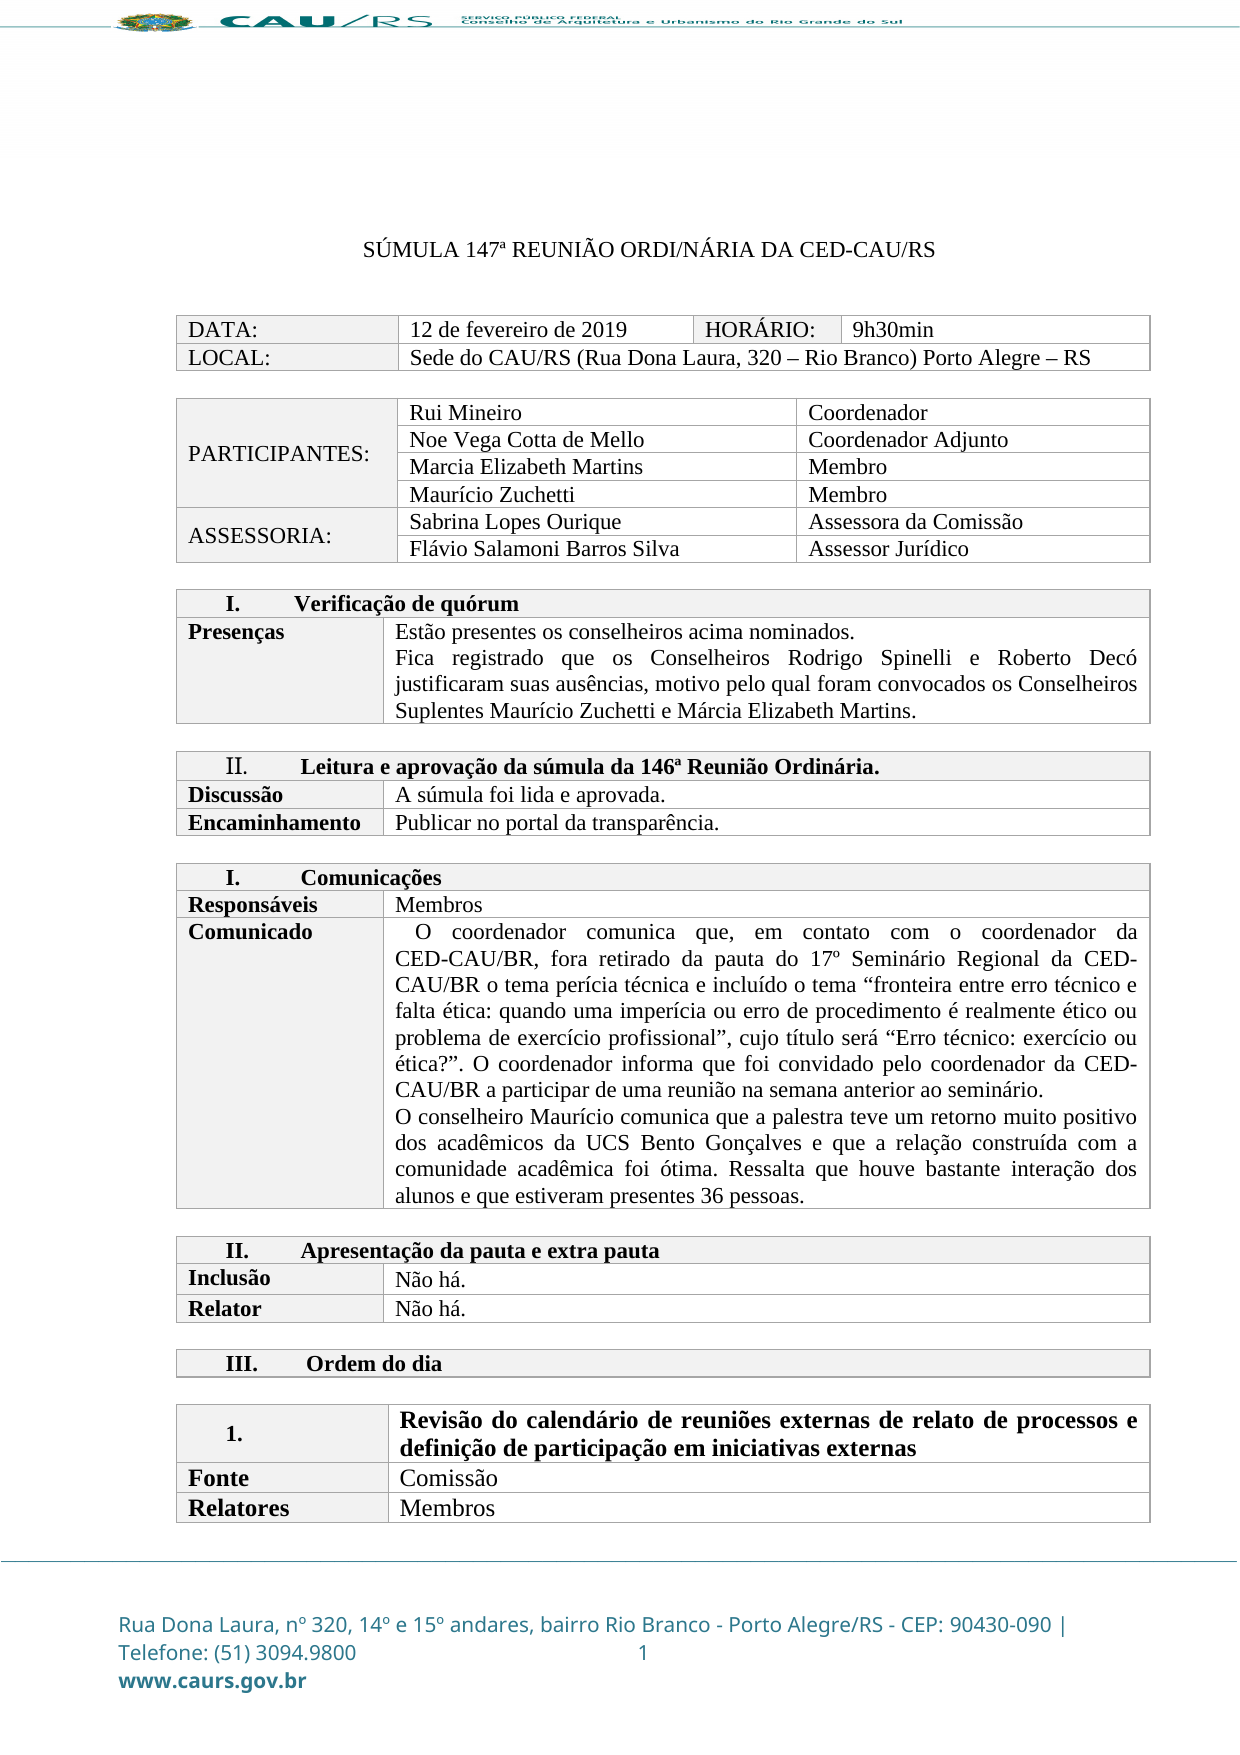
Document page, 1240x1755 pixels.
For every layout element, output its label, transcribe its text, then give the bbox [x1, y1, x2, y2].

table_header Ordem do dia [177, 1350, 1149, 1376]
table_cell ASSESSORIA: [177, 508, 397, 562]
table_cell Sede do CAU/RS (Rua Dona Laura, 320 – Rio Branco) Porto Alegre – RS [399, 344, 1149, 370]
table_header PARTICIPANTES: [177, 399, 397, 507]
table_header Rui Mineiro [398, 399, 796, 425]
table_cell Responsáveis [177, 891, 383, 917]
table_cell Noe Vega Cotta de Mello [398, 426, 796, 452]
table_cell Membro [797, 453, 1149, 480]
table_cell Comunicado [177, 918, 383, 1208]
table_header Comunicações [177, 864, 1149, 890]
text SÚMULA 147ª REUNIÃO ORDI/NÁRIA DA CED-CAU/RS [177, 236, 1121, 263]
table_cell Membros [389, 1493, 1149, 1522]
table_header 12 de fevereiro de 2019 [399, 316, 693, 343]
table_cell Presenças [177, 618, 383, 723]
table_cell O coordenador comunica que, em contato com o coordenador da CED-CAU/BR, fora retirado da pauta do 17º Seminário Regional da CED-CAU/BR o tema perícia técnica e incluído o tema “fronteira entre erro técnico e falta ética: quando uma imperícia ou erro de procedimento é realmente ético ou problema de exercício profissional”, cujo título será “Erro técnico: exercício ou ética?”. O coordenador informa que foi convidado pelo coordenador da CED-CAU/BR a participar de uma reunião na semana anterior ao seminário. O conselheiro Maurício comunica que a palestra teve um retorno muito positivo dos acadêmicos da UCS Bento Gonçalves e que a relação construída com a comunidade acadêmica foi ótima. Ressalta que houve bastante interação dos alunos e que estiveram presentes 36 pessoas. [384, 918, 1149, 1208]
table_cell Relator [177, 1295, 383, 1322]
table_cell Discussão [177, 781, 383, 808]
table_cell Membros [384, 891, 1149, 917]
table_header DATA: [177, 316, 398, 343]
table_header Leitura e aprovação da súmula da 146ª Reunião Ordinária. [177, 752, 1149, 780]
table_cell Flávio Salamoni Barros Silva [398, 536, 796, 562]
table_header 9h30min [842, 316, 1149, 343]
table_cell Maurício Zuchetti [398, 481, 796, 507]
table_cell Membro [797, 481, 1149, 507]
table_header [177, 1405, 388, 1462]
table_cell Relatores [177, 1493, 388, 1522]
table_cell Marcia Elizabeth Martins [398, 453, 796, 480]
table_cell A súmula foi lida e aprovada. [384, 781, 1149, 808]
table_cell Encaminhamento [177, 809, 383, 835]
table_cell Não há. [384, 1264, 1149, 1294]
table_cell Sabrina Lopes Ourique [398, 508, 796, 534]
table_header Revisão do calendário de reuniões externas de relato de processos e definição de participação em iniciativas externas [389, 1405, 1149, 1462]
table_cell Comissão [389, 1463, 1149, 1492]
table_cell Assessor Jurídico [797, 536, 1149, 562]
table_header Verificação de quórum [177, 590, 1149, 617]
table_cell Inclusão [177, 1264, 383, 1294]
table_cell Publicar no portal da transparência. [384, 809, 1149, 835]
table_cell Assessora da Comissão [797, 508, 1149, 534]
table_cell Fonte [177, 1463, 388, 1492]
table_header Coordenador [797, 399, 1149, 425]
table_cell Coordenador Adjunto [797, 426, 1149, 452]
table_header HORÁRIO: [694, 316, 841, 343]
table_cell Não há. [384, 1295, 1149, 1322]
table_cell LOCAL: [177, 344, 398, 370]
table_cell Estão presentes os conselheiros acima nominados. Fica registrado que os Conselheiros Rodrigo Spinelli e Roberto Decó justificaram suas ausências, motivo pelo qual foram convocados os Conselheiros Suplentes Maurício Zuchetti e Márcia Elizabeth Martins. [384, 618, 1149, 723]
table_header Apresentação da pauta e extra pauta [177, 1237, 1149, 1263]
